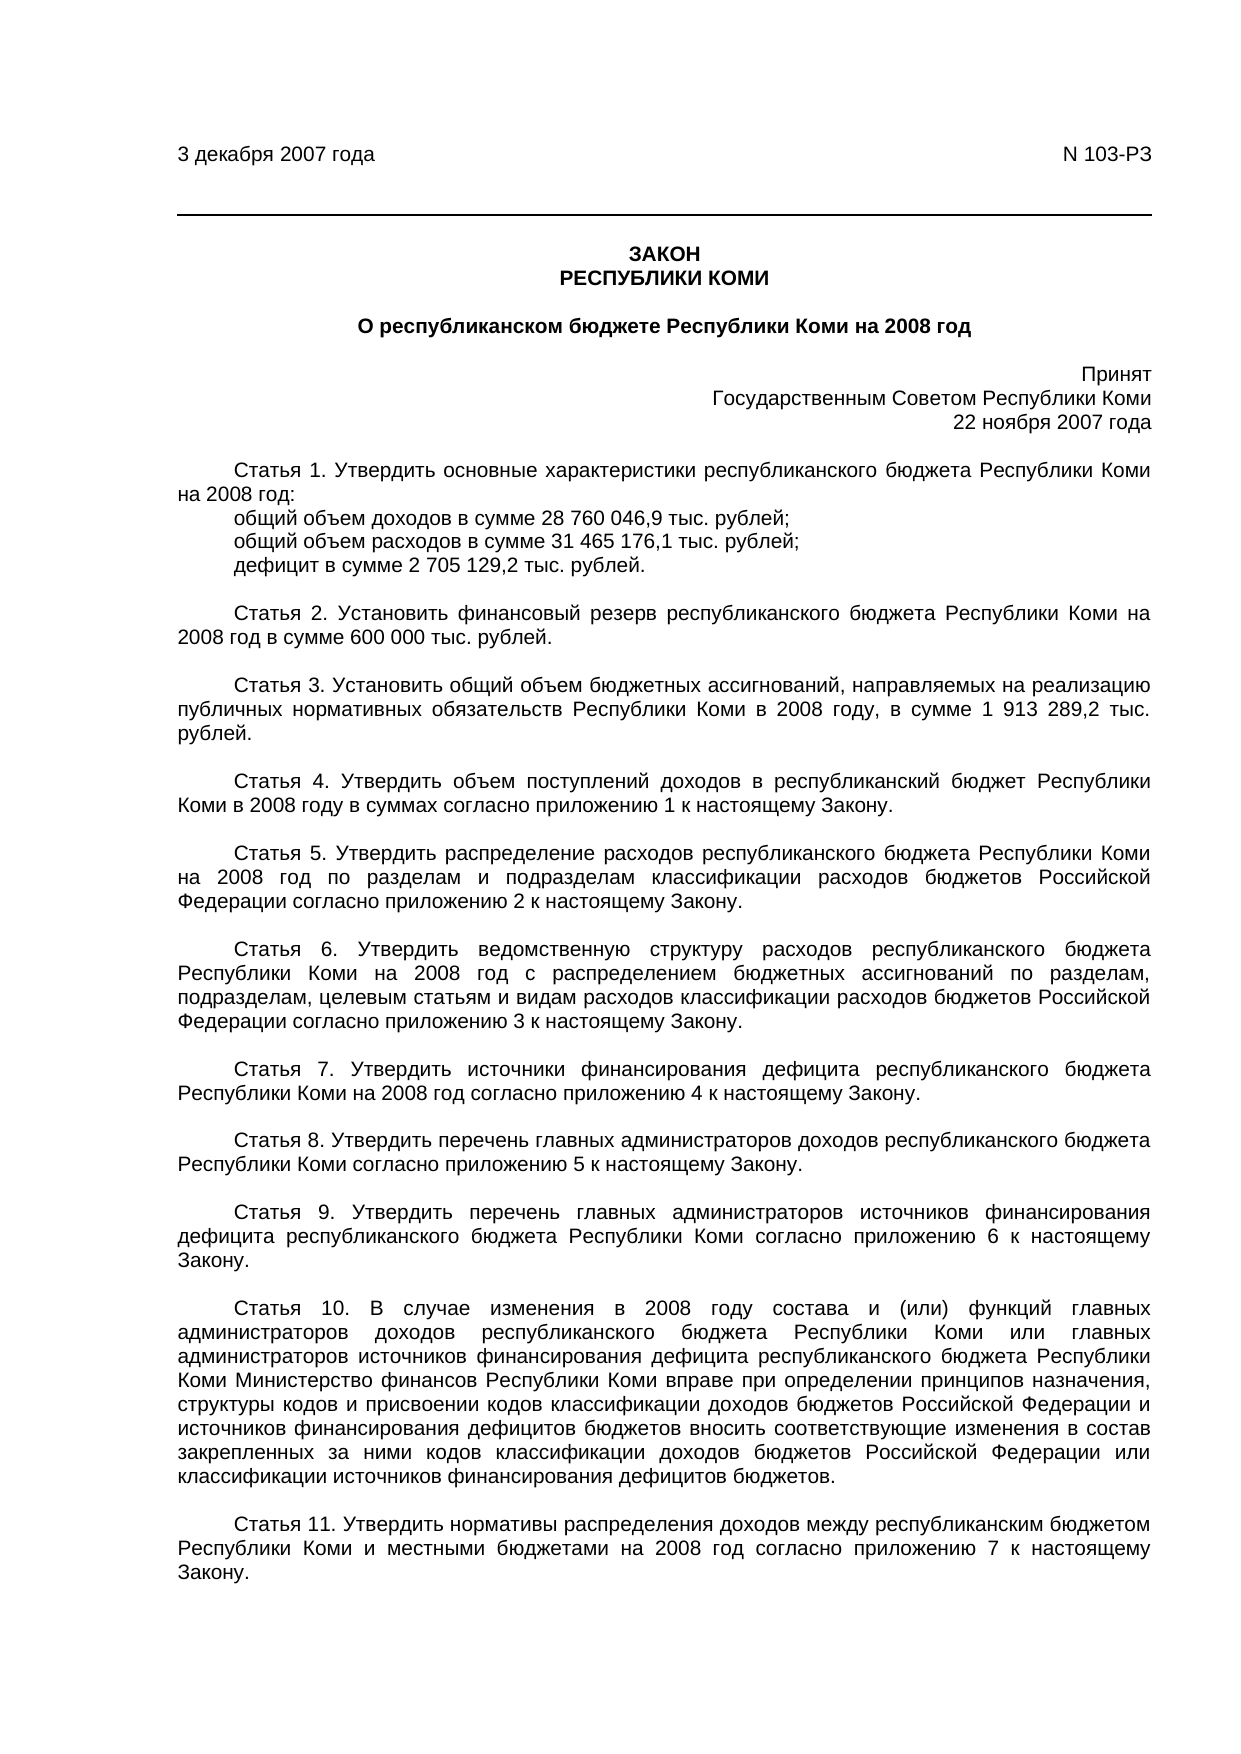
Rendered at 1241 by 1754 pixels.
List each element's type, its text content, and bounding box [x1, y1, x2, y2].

text 22 ноября 2007 года [177, 409, 1152, 433]
text Статья 8. Утвердить перечень главных администраторов доходов республиканского бюджета Республики Коми согласно приложению 5 к настоящему Закону. [177, 1128, 1152, 1176]
text Статья 7. Утвердить источники финансирования дефицита республиканского бюджета Республики Коми на 2008 год согласно приложению 4 к настоящему Закону. [177, 1056, 1152, 1104]
text Статья 9. Утвердить перечень главных администраторов источников финансирования дефицита республиканского бюджета Республики Коми согласно приложению 6 к настоящему Закону. [177, 1200, 1152, 1272]
text Принят [177, 362, 1152, 386]
text Статья 10. В случае изменения в 2008 году состава и (или) функций главных администраторов доходов республиканского бюджета Республики Коми или главных администраторов источников финансирования дефицита республиканского бюджета Республики Коми Министерство финансов Республики Коми вправе при определении принципов назначения, структуры кодов и присвоении кодов классификации доходов бюджетов Российской Федерации и источников финансирования дефицитов бюджетов вносить соответствующие изменения в состав закрепленных за ними кодов классификации доходов бюджетов Российской Федерации или классификации источников финансирования дефицитов бюджетов. [177, 1296, 1152, 1488]
text Статья 6. Утвердить ведомственную структуру расходов республиканского бюджета Республики Коми на 2008 год с распределением бюджетных ассигнований по разделам, подразделам, целевым статьям и видам расходов классификации расходов бюджетов Российской Федерации согласно приложению 3 к настоящему Закону. [177, 937, 1152, 1032]
text Статья 11. Утвердить нормативы распределения доходов между республиканским бюджетом Республики Коми и местными бюджетами на 2008 год согласно приложению 7 к настоящему Закону. [177, 1512, 1152, 1583]
title О республиканском бюджете Республики Коми на 2008 год [177, 314, 1152, 338]
text дефицит в сумме 2 705 129,2 тыс. рублей. [177, 553, 1152, 577]
text Государственным Советом Республики Коми [177, 386, 1152, 409]
text 3 декабря 2007 года N 103-РЗ [177, 142, 1152, 214]
text Статья 4. Утвердить объем поступлений доходов в республиканский бюджет Республики Коми в 2008 году в суммах согласно приложению 1 к настоящему Закону. [177, 769, 1152, 817]
text Статья 2. Установить финансовый резерв республиканского бюджета Республики Коми на 2008 год в сумме 600 000 тыс. рублей. [177, 601, 1152, 649]
text Статья 5. Утвердить распределение расходов республиканского бюджета Республики Коми на 2008 год по разделам и подразделам классификации расходов бюджетов Российской Федерации согласно приложению 2 к настоящему Закону. [177, 841, 1152, 913]
text Статья 1. Утвердить основные характеристики республиканского бюджета Республики Коми на 2008 год: [177, 457, 1152, 505]
text Статья 3. Установить общий объем бюджетных ассигнований, направляемых на реализацию публичных нормативных обязательств Республики Коми в 2008 году, в сумме 1 913 289,2 тыс. рублей. [177, 673, 1152, 745]
text общий объем доходов в сумме 28 760 046,9 тыс. рублей; [177, 505, 1152, 529]
title ЗАКОН [177, 242, 1152, 266]
text общий объем расходов в сумме 31 465 176,1 тыс. рублей; [177, 529, 1152, 553]
title РЕСПУБЛИКИ КОМИ [177, 266, 1152, 290]
